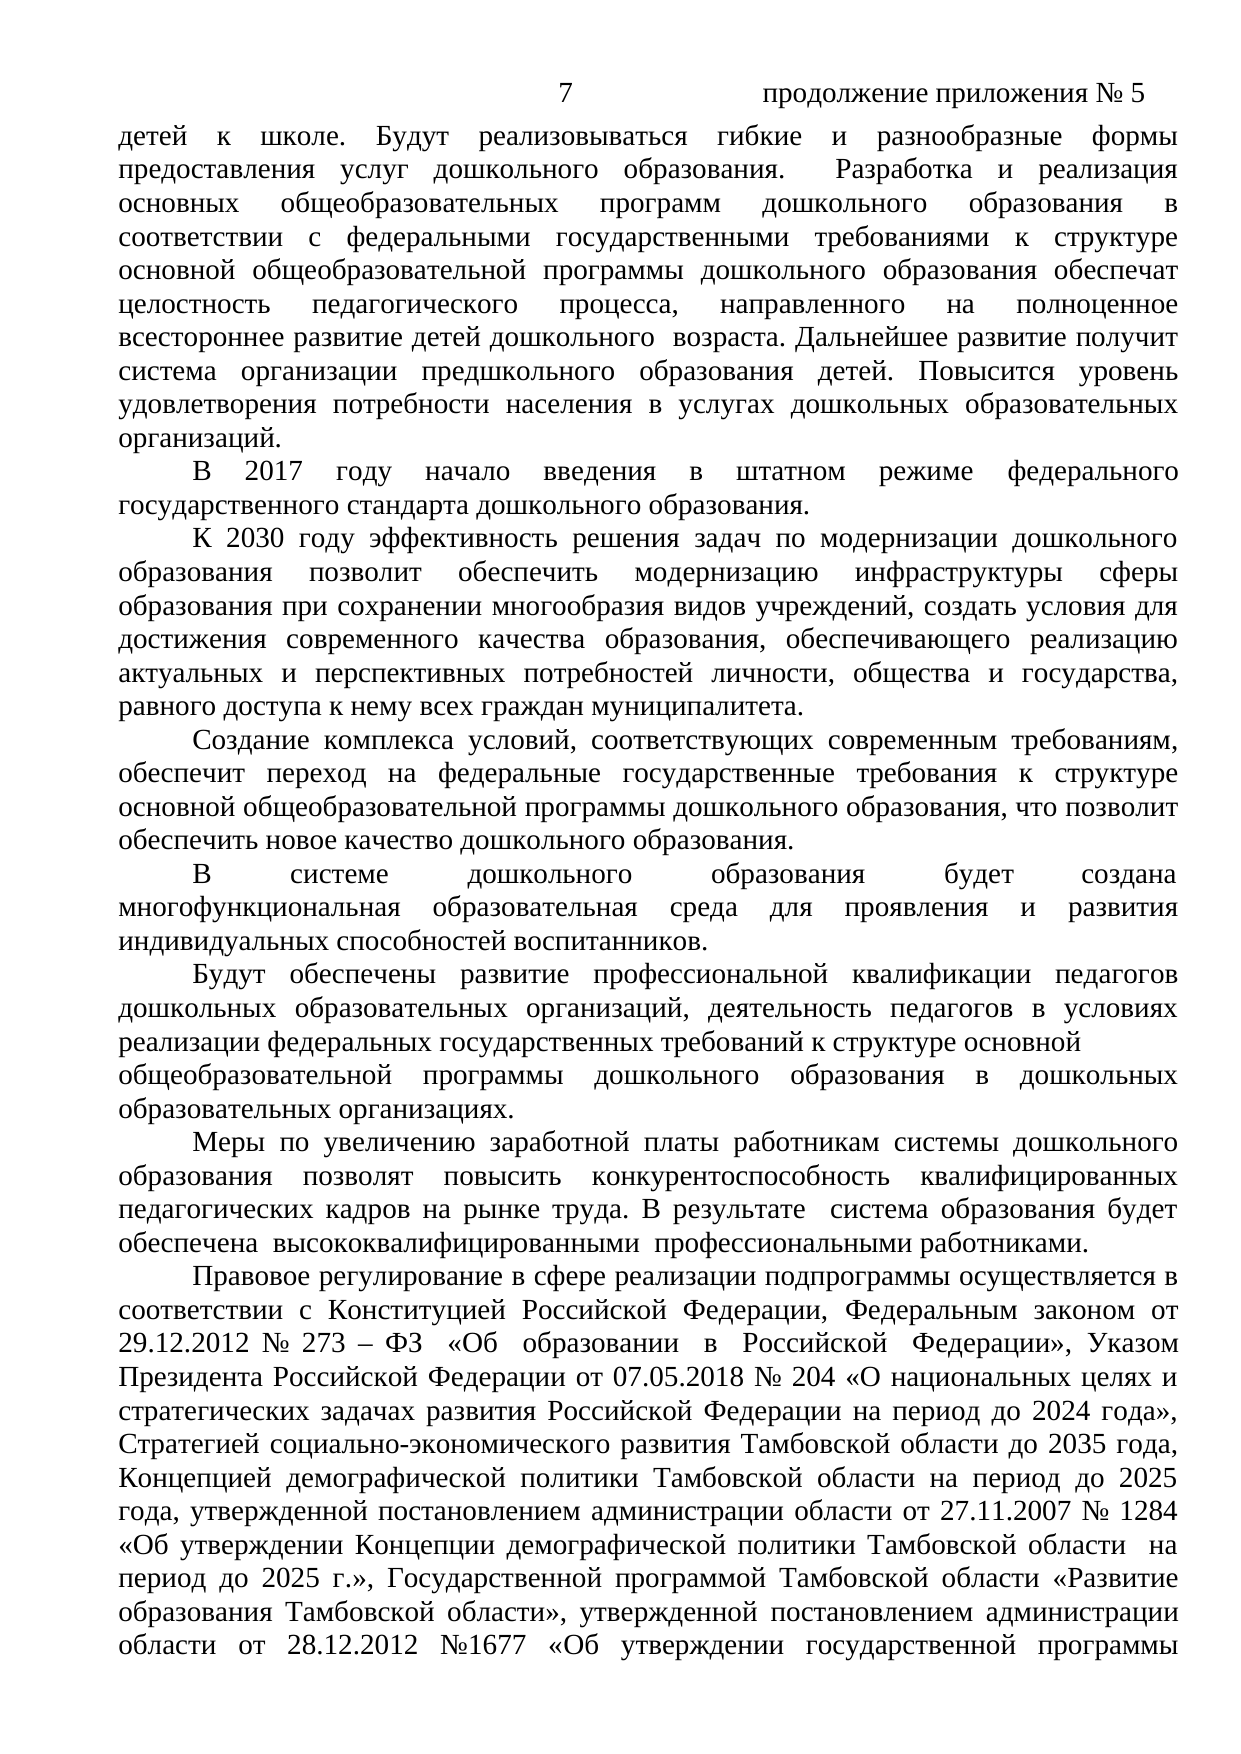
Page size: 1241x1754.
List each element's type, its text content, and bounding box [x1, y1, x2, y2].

text В системе дошкольного образования будет создана многофункциональная образовательная среда для проявления и развития индивидуальных способностей воспитанников. [118, 856, 1179, 957]
text Правовое регулирование в сфере реализации подпрограммы осуществляется в соответствии с Конституцией Российской Федерации, Федеральным законом от 29.12.2012 № 273 – ФЗ «Об образовании в Российской Федерации», Указом Президента Российской Федерации от 07.05.2018 № 204 «О национальных целях и стратегических задачах развития Российской Федерации на период до 2024 года», Стратегией социально-экономического развития Тамбовской области до 2035 года, Концепцией демографической политики Тамбовской области на период до 2025 года, утвержденной постановлением администрации области от 27.11.2007 № 1284 «Об утверждении Концепции демографической политики Тамбовской области на период до 2025 г.», Государственной программой Тамбовской области «Развитие образования Тамбовской области», утвержденной постановлением администрации области от 28.12.2012 №1677 «Об утверждении государственной программы [118, 1258, 1179, 1661]
text В 2017 году начало введения в штатном режиме федерального государственного стандарта дошкольного образования. [118, 453, 1179, 521]
text Меры по увеличению заработной платы работникам системы дошкольного образования позволят повысить конкурентоспособность квалифицированных педагогических кадров на рынке труда. В результате система образования будет обеспечена высококвалифицированными профессиональными работниками. [118, 1124, 1179, 1258]
text К 2030 году эффективность решения задач по модернизации дошкольного образования позволит обеспечить модернизацию инфраструктуры сферы образования при сохранении многообразия видов учреждений, создать условия для достижения современного качества образования, обеспечивающего реализацию актуальных и перспективных потребностей личности, общества и государства, равного доступа к нему всех граждан муниципалитета. [118, 521, 1179, 722]
text детей к школе. Будут реализовываться гибкие и разнообразные формы предоставления услуг дошкольного образования. Разработка и реализация основных общеобразовательных программ дошкольного образования в соответствии с федеральными государственными требованиями к структуре основной общеобразовательной программы дошкольного образования обеспечат целостность педагогического процесса, направленного на полноценное всестороннее развитие детей дошкольного возраста. Дальнейшее развитие получит система организации предшкольного образования детей. Повысится уровень удовлетворения потребности населения в услугах дошкольных образовательных организаций. [118, 118, 1179, 453]
text Создание комплекса условий, соответствующих современным требованиям, обеспечит переход на федеральные государственные требования к структуре основной общеобразовательной программы дошкольного образования, что позволит обеспечить новое качество дошкольного образования. [118, 722, 1179, 856]
text Будут обеспечены развитие профессиональной квалификации педагогов дошкольных образовательных организаций, деятельность педагогов в условиях реализации федеральных государственных требований к структуре основной [118, 957, 1179, 1057]
text общеобразовательной программы дошкольного образования в дошкольных образовательных организациях. [118, 1057, 1179, 1124]
